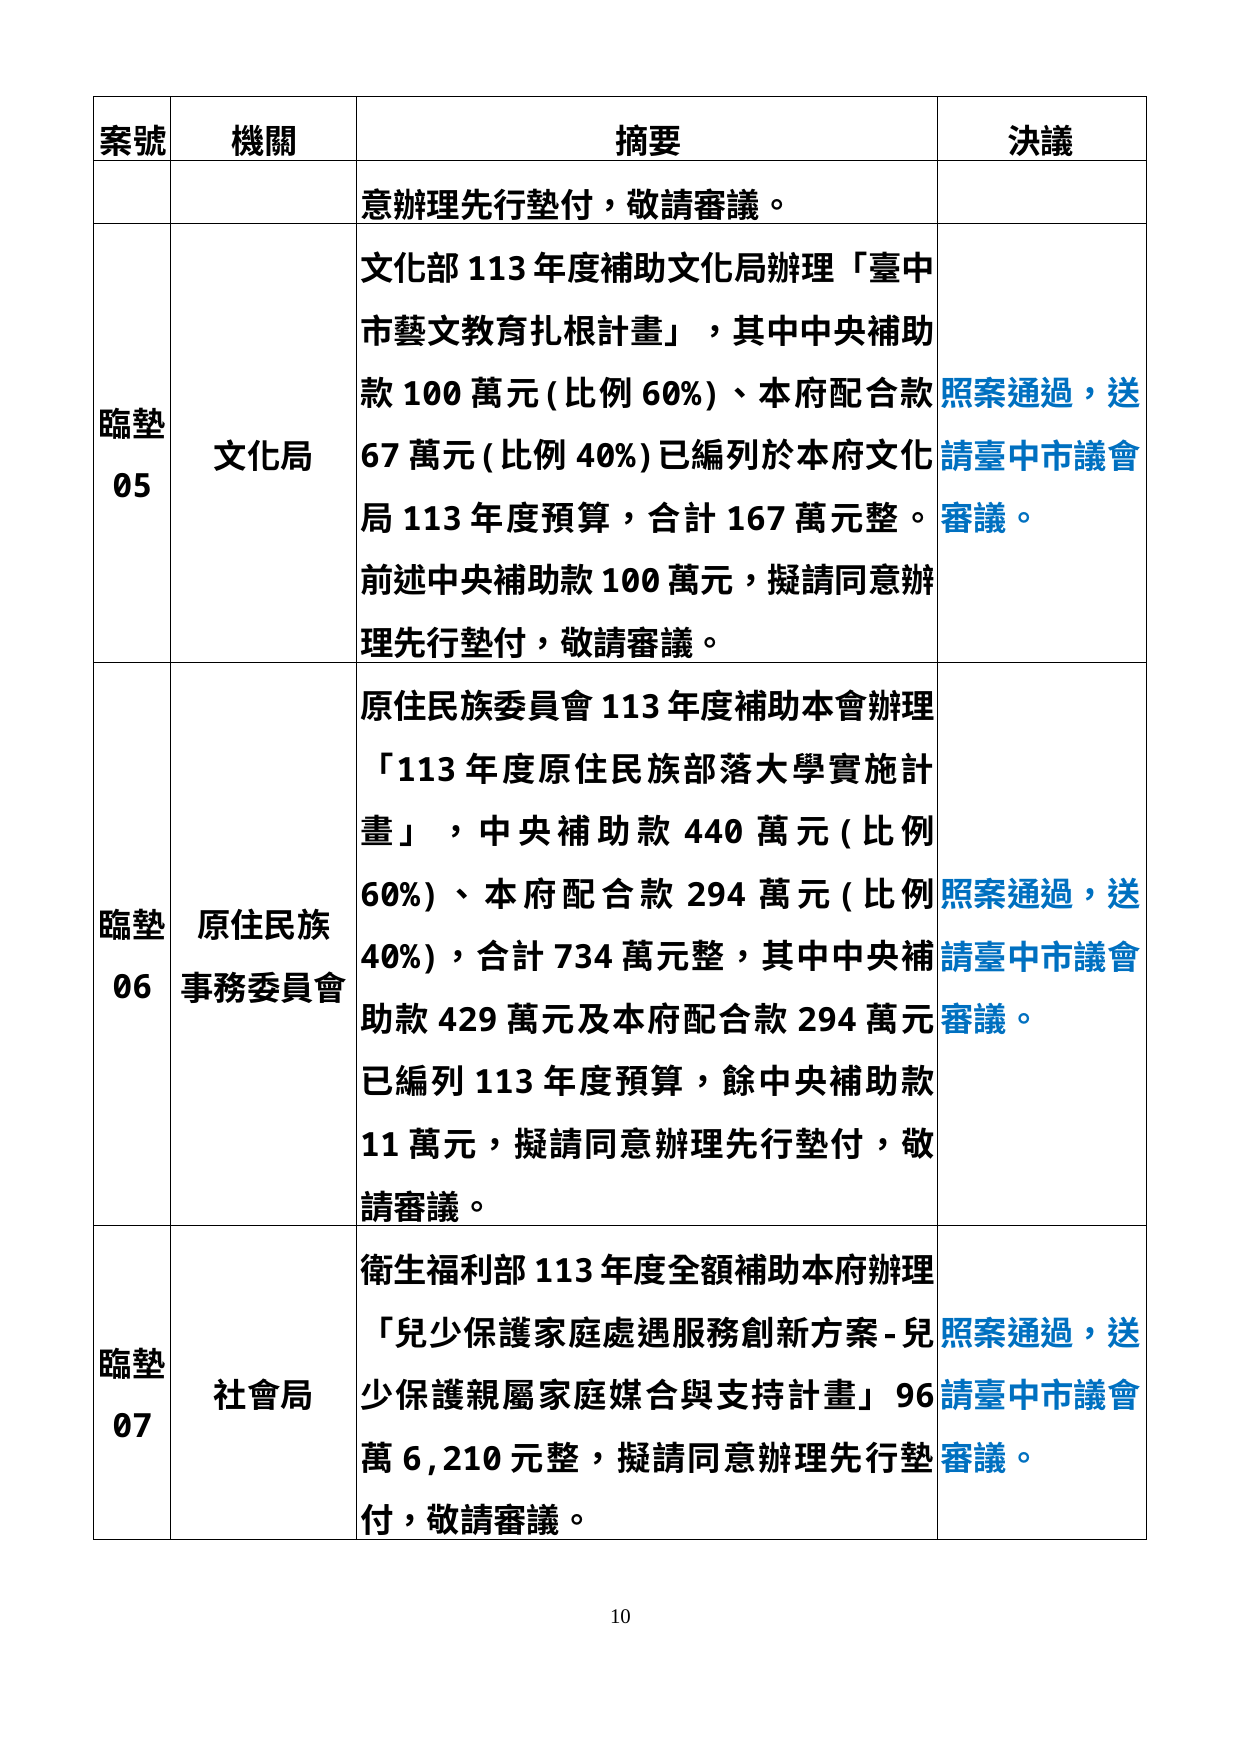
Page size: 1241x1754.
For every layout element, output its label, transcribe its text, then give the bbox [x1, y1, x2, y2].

table_cell [938, 161, 1146, 223]
table_cell 臨墊06 [94, 663, 170, 1225]
table_cell 臨墊07 [94, 1226, 170, 1539]
table_cell 照案通過，送請臺中市議會審議。 [938, 224, 1146, 662]
table_header 案號 [94, 97, 170, 160]
table_cell [94, 161, 170, 223]
table_cell 原住民族委員會113年度補助本會辦理「113年度原住民族部落大學實施計畫」，中央補助款440萬元(比例60%)、本府配合款294萬元(比例40%)，合計734萬元整，其中中央補助款429萬元及本府配合款294萬元已編列113年度預算，餘中央補助款11萬元，擬請同意辦理先行墊付，敬請審議。 [357, 663, 937, 1225]
table_cell 文化部113年度補助文化局辦理「臺中市藝文教育扎根計畫」，其中中央補助款100萬元(比例60%)、本府配合款67萬元(比例40%)已編列於本府文化局113年度預算，合計167萬元整。前述中央補助款100萬元，擬請同意辦理先行墊付，敬請審議。 [357, 224, 937, 662]
table_cell 照案通過，送請臺中市議會審議。 [938, 1226, 1146, 1539]
table_cell [171, 161, 356, 223]
table_cell 社會局 [171, 1226, 356, 1539]
table_header 決議 [938, 97, 1146, 160]
table_cell 照案通過，送請臺中市議會審議。 [938, 663, 1146, 1225]
table_cell 臨墊05 [94, 224, 170, 662]
table_cell 衛生福利部113年度全額補助本府辦理「兒少保護家庭處遇服務創新方案-兒少保護親屬家庭媒合與支持計畫」96萬6,210元整，擬請同意辦理先行墊付，敬請審議。 [357, 1226, 937, 1539]
table_header 摘要 [357, 97, 937, 160]
table_cell 文化局 [171, 224, 356, 662]
table_header 機關 [171, 97, 356, 160]
table_cell 原住民族 事務委員會 [171, 663, 356, 1225]
table_cell 意辦理先行墊付，敬請審議。 [357, 161, 937, 223]
